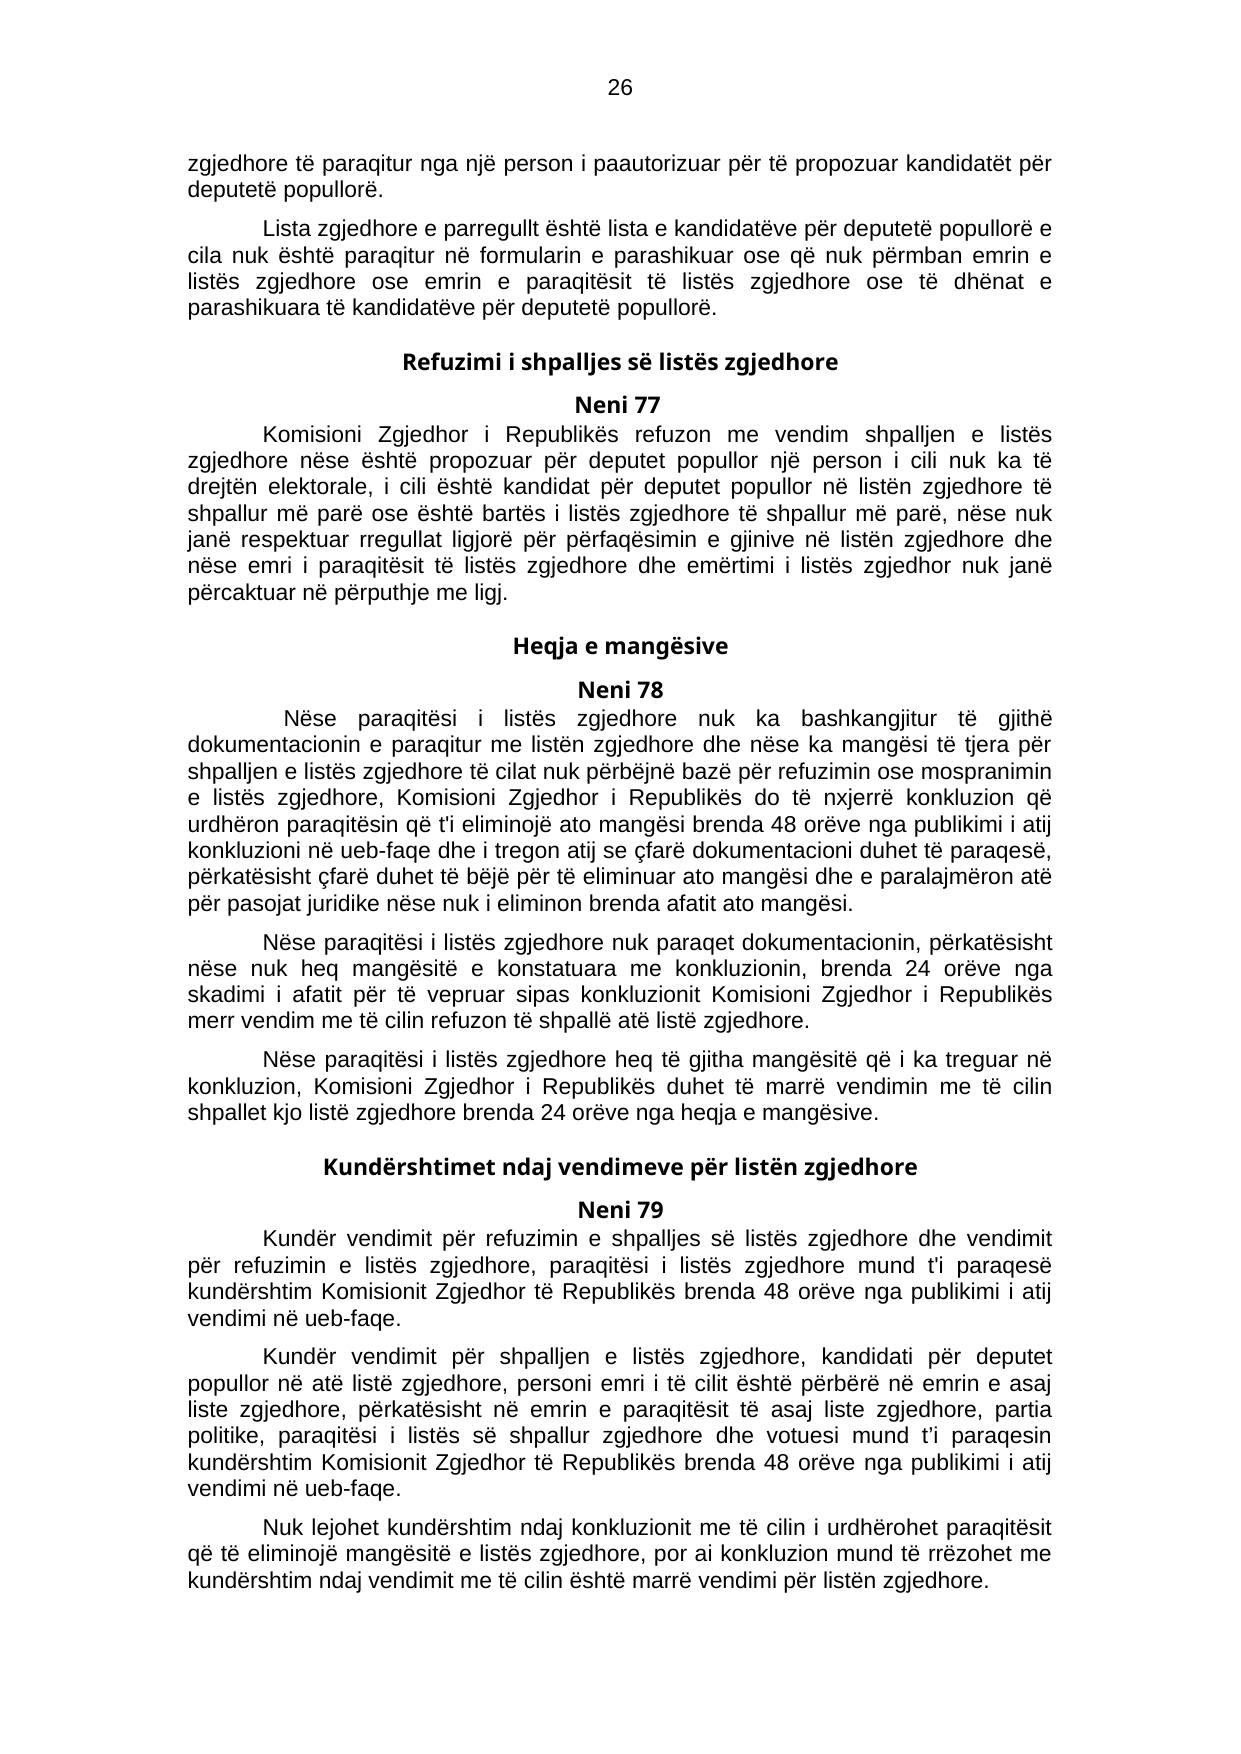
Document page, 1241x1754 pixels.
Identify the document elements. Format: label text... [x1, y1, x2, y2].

text Neni 77 [262, 389, 978, 421]
text Nëse paraqitësi i listës zgjedhore nuk ka bashkangjitur të gjithë dokumentacionin e paraqitur me listën zgjedhore dhe nëse ka mangësi të tjera për shpalljen e listës zgjedhore të cilat nuk përbëjnë bazë për refuzimin ose mospranimin e listës zgjedhore, Komisioni Zgjedhor i Republikës do të nxjerrë konkluzion që urdhëron paraqitësin që t'i eliminojë ato mangësi brenda 48 orëve nga publikimi i atij konkluzioni në ueb-faqe dhe i tregon atij se çfarë dokumentacioni duhet të paraqesë, përkatësisht çfarë duhet të bëjë për të eliminuar ato mangësi dhe e paralajmëron atë për pasojat juridike nëse nuk i eliminon brenda afatit ato mangësi. [187, 705, 1053, 916]
text Nëse paraqitësi i listës zgjedhore heq të gjitha mangësitë që i ka treguar në konkluzion, Komisioni Zgjedhor i Republikës duhet të marrë vendimin me të cilin shpallet kjo listë zgjedhore brenda 24 orëve nga heqja e mangësive. [187, 1046, 1053, 1125]
text Neni 78 [262, 674, 978, 705]
text Neni 79 [262, 1194, 978, 1225]
text Komisioni Zgjedhor i Republikës refuzon me vendim shpalljen e listës zgjedhore nëse është propozuar për deputet popullor një person i cili nuk ka të drejtën elektorale, i cili është kandidat për deputet popullor në listën zgjedhore të shpallur më parë ose është bartës i listës zgjedhore të shpallur më parë, nëse nuk janë respektuar rregullat ligjorë për përfaqësimin e gjinive në listën zgjedhore dhe nëse emri i paraqitësit të listës zgjedhore dhe emërtimi i listës zgjedhor nuk janë përcaktuar në përputhje me ligj. [187, 421, 1053, 605]
text zgjedhore të paraqitur nga një person i paautorizuar për të propozuar kandidatët për deputetë popullorë. [187, 150, 1053, 203]
text Heqja e mangësive [262, 630, 978, 661]
text Kundër vendimit për refuzimin e shpalljes së listës zgjedhore dhe vendimit për refuzimin e listës zgjedhore, paraqitësi i listës zgjedhore mund t'i paraqesë kundërshtim Komisionit Zgjedhor të Republikës brenda 48 orëve nga publikimi i atij vendimi në ueb-faqe. [187, 1225, 1053, 1331]
text Kundër vendimit për shpalljen e listës zgjedhore, kandidati për deputet popullor në atë listë zgjedhore, personi emri i të cilit është përbërë në emrin e asaj liste zgjedhore, përkatësisht në emrin e paraqitësit të asaj liste zgjedhore, partia politike, paraqitësi i listës së shpallur zgjedhore dhe votuesi mund t’i paraqesin kundërshtim Komisionit Zgjedhor të Republikës brenda 48 orëve nga publikimi i atij vendimi në ueb-faqe. [187, 1343, 1053, 1501]
text Refuzimi i shpalljes së listës zgjedhore [262, 346, 978, 377]
text Nuk lejohet kundërshtim ndaj konkluzionit me të cilin i urdhërohet paraqitësit që të eliminojë mangësitë e listës zgjedhore, por ai konkluzion mund të rrëzohet me kundërshtim ndaj vendimit me të cilin është marrë vendimi për listën zgjedhore. [187, 1514, 1053, 1593]
text Lista zgjedhore e parregullt është lista e kandidatëve për deputetë popullorë e cila nuk është paraqitur në formularin e parashikuar ose që nuk përmban emrin e listës zgjedhore ose emrin e paraqitësit të listës zgjedhore ose të dhënat e parashikuara të kandidatëve për deputetë popullorë. [187, 215, 1053, 321]
text Kundërshtimet ndaj vendimeve për listën zgjedhore [262, 1150, 978, 1182]
text Nëse paraqitësi i listës zgjedhore nuk paraqet dokumentacionin, përkatësisht nëse nuk heq mangësitë e konstatuara me konkluzionin, brenda 24 orëve nga skadimi i afatit për të vepruar sipas konkluzionit Komisioni Zgjedhor i Republikës merr vendim me të cilin refuzon të shpallë atë listë zgjedhore. [187, 928, 1053, 1034]
